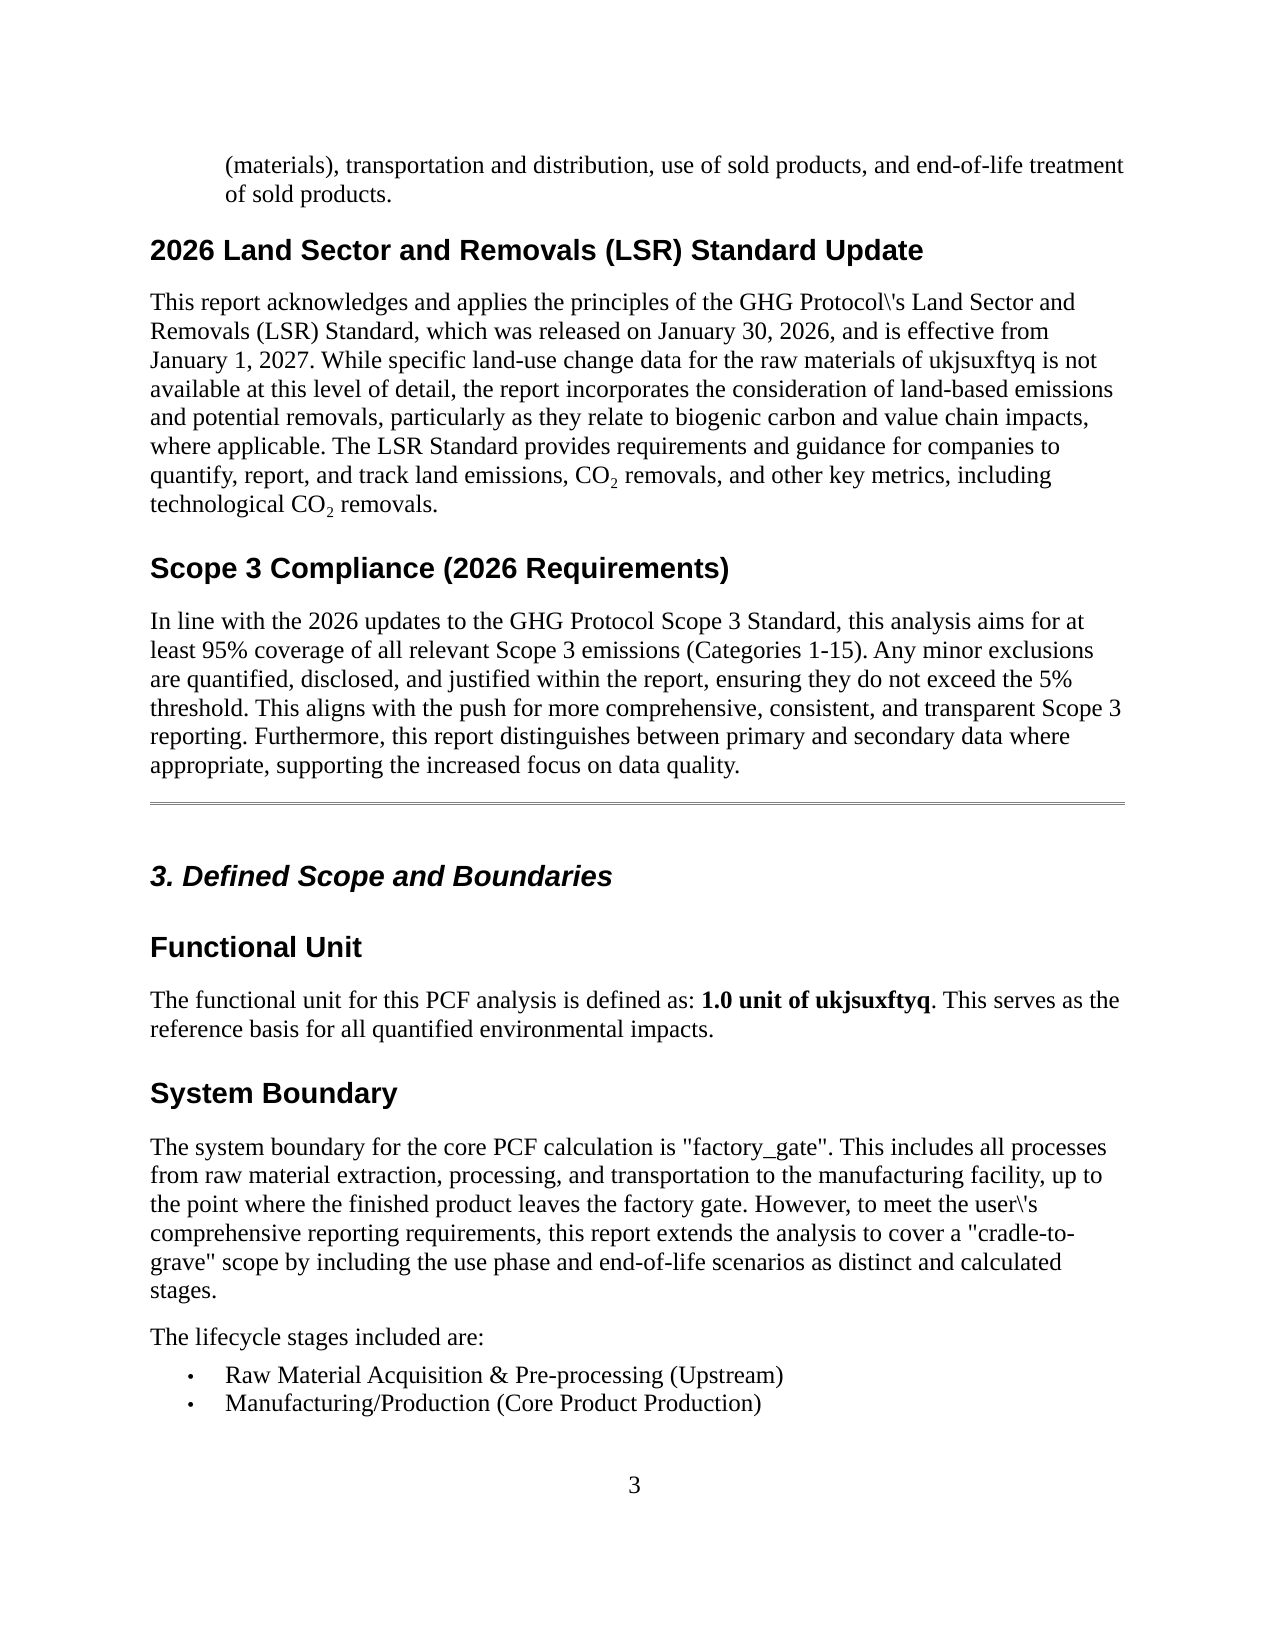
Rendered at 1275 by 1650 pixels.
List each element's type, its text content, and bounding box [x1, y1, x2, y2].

list Manufacturing/Production (Core Product Production) [187, 1388, 1125, 1417]
text The lifecycle stages included are: [150, 1322, 1125, 1351]
text The system boundary for the core PCF calculation is "factory_gate". This includes all processes from raw material extraction, processing, and transportation to the manufacturing facility, up to the point where the finished product leaves the factory gate. However, to meet the user\'s comprehensive reporting requirements, this report extends the analysis to cover a "cradle-to-grave" scope by including the use phase and end-of-life scenarios as distinct and calculated stages. [150, 1132, 1125, 1304]
subtitle 3. Defined Scope and Boundaries [150, 859, 1125, 893]
subtitle Scope 3 Compliance (2026 Requirements) [150, 551, 1125, 585]
subtitle 2026 Land Sector and Removals (LSR) Standard Update [150, 232, 1125, 266]
subtitle Functional Unit [150, 930, 1125, 964]
text In line with the 2026 updates to the GHG Protocol Scope 3 Standard, this analysis aims for at least 95% coverage of all relevant Scope 3 emissions (Categories 1-15). Any minor exclusions are quantified, disclosed, and justified within the report, ensuring they do not exceed the 5% threshold. This aligns with the push for more comprehensive, consistent, and transparent Scope 3 reporting. Furthermore, this report distinguishes between primary and secondary data where appropriate, supporting the increased focus on data quality. [150, 606, 1125, 779]
list Raw Material Acquisition & Pre-processing (Upstream) [187, 1360, 1125, 1388]
text This report acknowledges and applies the principles of the GHG Protocol\'s Land Sector and Removals (LSR) Standard, which was released on January 30, 2026, and is effective from January 1, 2027. While specific land-use change data for the raw materials of ukjsuxftyq is not available at this level of detail, the report incorporates the consideration of land-based emissions and potential removals, particularly as they relate to biogenic carbon and value chain impacts, where applicable. The LSR Standard provides requirements and guidance for companies to quantify, report, and track land emissions, CO₂ removals, and other key metrics, including technological CO₂ removals. [150, 287, 1125, 517]
text The functional unit for this PCF analysis is defined as: 1.0 unit of ukjsuxftyq. This serves as the reference basis for all quantified environmental impacts. [150, 985, 1125, 1043]
list (materials), transportation and distribution, use of sold products, and end-of-life treatment of sold products. [187, 150, 1125, 207]
subtitle System Boundary [150, 1077, 1125, 1110]
